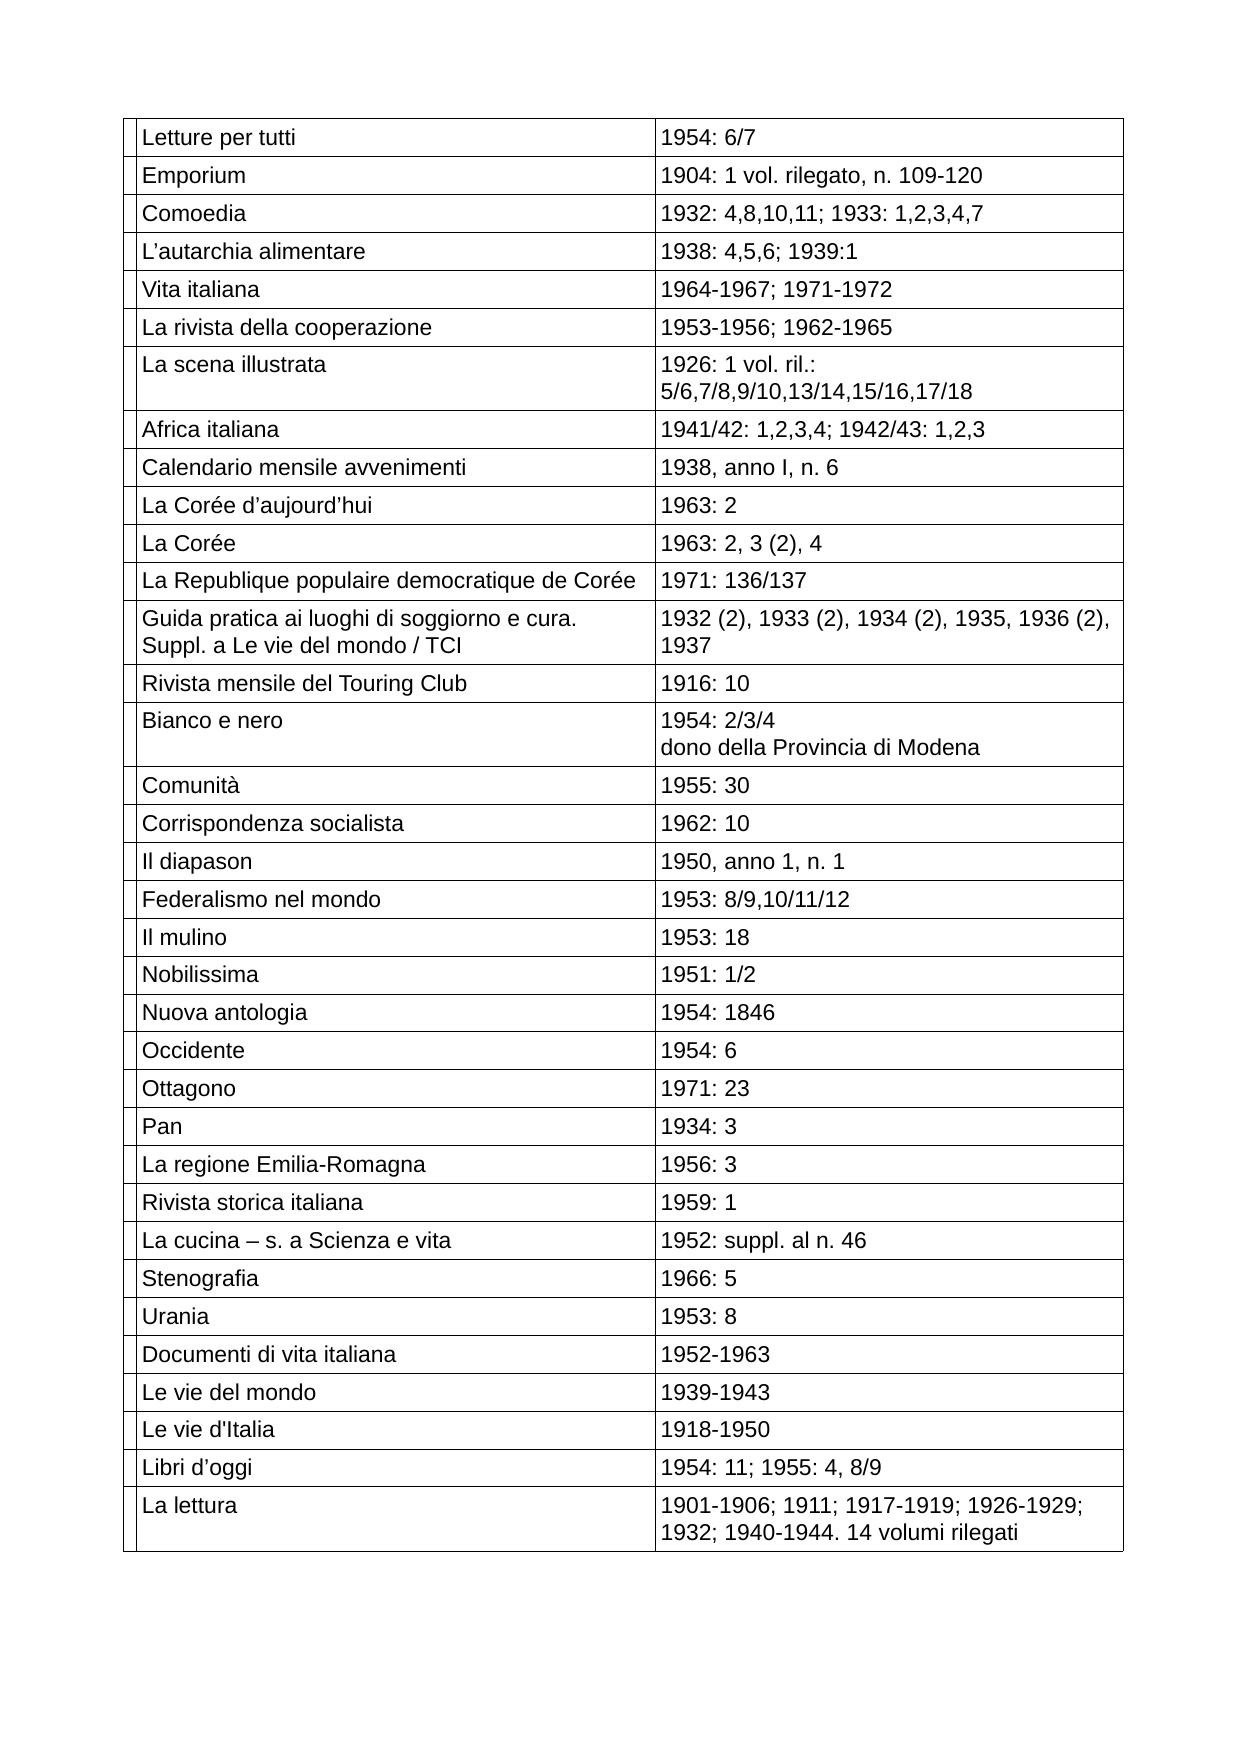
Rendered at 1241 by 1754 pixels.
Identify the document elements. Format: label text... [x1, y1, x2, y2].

table_cell 1954: 6/7 [656, 119, 1123, 156]
table_cell [124, 563, 136, 599]
table_cell 1963: 2 [656, 487, 1123, 524]
table_cell 1954: 1846 [656, 995, 1123, 1031]
table_cell [124, 309, 136, 346]
table_cell Documenti di vita italiana [137, 1336, 655, 1373]
table_cell 1950, anno 1, n. 1 [656, 843, 1123, 880]
table_cell Stenografia [137, 1260, 655, 1297]
table_cell [124, 881, 136, 918]
table_cell 1934: 3 [656, 1108, 1123, 1145]
table_cell Emporium [137, 157, 655, 194]
table_cell Nuova antologia [137, 995, 655, 1031]
table_cell 1971: 23 [656, 1070, 1123, 1107]
table_cell [124, 1108, 136, 1145]
table_cell 1962: 10 [656, 805, 1123, 842]
table_cell 1901-1906; 1911; 1917-1919; 1926-1929; 1932; 1940-1944. 14 volumi rilegati [656, 1487, 1123, 1551]
table_cell [124, 271, 136, 308]
table_cell [124, 1032, 136, 1069]
table_cell Rivista storica italiana [137, 1184, 655, 1221]
table_cell Ottagono [137, 1070, 655, 1107]
table_cell Bianco e nero [137, 703, 655, 766]
table_cell La Republique populaire democratique de Corée [137, 563, 655, 599]
table_cell Guida pratica ai luoghi di soggiorno e cura. Suppl. a Le vie del mondo / TCI [137, 601, 655, 664]
table_cell L’autarchia alimentare [137, 233, 655, 270]
table_cell [124, 919, 136, 956]
table_cell Le vie d'Italia [137, 1412, 655, 1448]
table_cell 1953: 8 [656, 1298, 1123, 1335]
table_cell 1939-1943 [656, 1374, 1123, 1411]
table_cell 1954: 6 [656, 1032, 1123, 1069]
table_cell La Corée d’aujourd’hui [137, 487, 655, 524]
table_cell Il diapason [137, 843, 655, 880]
table_cell [124, 195, 136, 232]
table_cell [124, 1487, 136, 1551]
table_cell La Corée [137, 525, 655, 562]
table_cell [124, 601, 136, 664]
table_cell Africa italiana [137, 411, 655, 448]
table_cell 1966: 5 [656, 1260, 1123, 1297]
table_cell 1953: 8/9,10/11/12 [656, 881, 1123, 918]
table_cell 1953: 18 [656, 919, 1123, 956]
table_cell 1971: 136/137 [656, 563, 1123, 599]
table_cell [124, 449, 136, 486]
table_cell 1954: 2/3/4 dono della Provincia di Modena [656, 703, 1123, 766]
table_cell [124, 1450, 136, 1486]
table_cell Corrispondenza socialista [137, 805, 655, 842]
table_cell [124, 347, 136, 410]
table_cell 1926: 1 vol. ril.: 5/6,7/8,9/10,13/14,15/16,17/18 [656, 347, 1123, 410]
table_cell 1956: 3 [656, 1146, 1123, 1183]
table_cell [124, 843, 136, 880]
table_cell Urania [137, 1298, 655, 1335]
table_cell Vita italiana [137, 271, 655, 308]
table_cell Libri d’oggi [137, 1450, 655, 1486]
table_cell 1941/42: 1,2,3,4; 1942/43: 1,2,3 [656, 411, 1123, 448]
table_cell Comoedia [137, 195, 655, 232]
table_cell Letture per tutti [137, 119, 655, 156]
table_cell 1953-1956; 1962-1965 [656, 309, 1123, 346]
table_cell [124, 157, 136, 194]
table_cell 1964-1967; 1971-1972 [656, 271, 1123, 308]
table_cell [124, 767, 136, 804]
table_cell 1918-1950 [656, 1412, 1123, 1448]
table_cell [124, 957, 136, 993]
table_cell La regione Emilia-Romagna [137, 1146, 655, 1183]
table_cell [124, 525, 136, 562]
table_cell 1951: 1/2 [656, 957, 1123, 993]
table_cell [124, 665, 136, 702]
table_cell [124, 487, 136, 524]
table_cell [124, 233, 136, 270]
table_cell 1916: 10 [656, 665, 1123, 702]
table_cell 1952-1963 [656, 1336, 1123, 1373]
table_cell 1938: 4,5,6; 1939:1 [656, 233, 1123, 270]
table_cell Federalismo nel mondo [137, 881, 655, 918]
table_cell [124, 1336, 136, 1373]
table_cell Comunità [137, 767, 655, 804]
table_cell Pan [137, 1108, 655, 1145]
table_cell La scena illustrata [137, 347, 655, 410]
table_cell Nobilissima [137, 957, 655, 993]
table_cell La rivista della cooperazione [137, 309, 655, 346]
table_cell [124, 1070, 136, 1107]
table_cell [124, 1298, 136, 1335]
table_cell 1955: 30 [656, 767, 1123, 804]
table_cell 1954: 11; 1955: 4, 8/9 [656, 1450, 1123, 1486]
table_cell La cucina – s. a Scienza e vita [137, 1222, 655, 1259]
table_cell Calendario mensile avvenimenti [137, 449, 655, 486]
table_cell [124, 1374, 136, 1411]
table_cell 1938, anno I, n. 6 [656, 449, 1123, 486]
table_cell 1959: 1 [656, 1184, 1123, 1221]
table_cell [124, 995, 136, 1031]
table_cell [124, 411, 136, 448]
table_cell [124, 1412, 136, 1448]
table_cell [124, 119, 136, 156]
table_cell [124, 703, 136, 766]
table_cell La lettura [137, 1487, 655, 1551]
table_cell [124, 1146, 136, 1183]
table_cell Il mulino [137, 919, 655, 956]
table_cell Le vie del mondo [137, 1374, 655, 1411]
table_cell [124, 805, 136, 842]
table_cell 1952: suppl. al n. 46 [656, 1222, 1123, 1259]
table_cell [124, 1184, 136, 1221]
table_cell Rivista mensile del Touring Club [137, 665, 655, 702]
table_cell 1932 (2), 1933 (2), 1934 (2), 1935, 1936 (2), 1937 [656, 601, 1123, 664]
table_cell [124, 1260, 136, 1297]
table_cell 1963: 2, 3 (2), 4 [656, 525, 1123, 562]
table_cell 1904: 1 vol. rilegato, n. 109-120 [656, 157, 1123, 194]
table_cell Occidente [137, 1032, 655, 1069]
table_cell 1932: 4,8,10,11; 1933: 1,2,3,4,7 [656, 195, 1123, 232]
table_cell [124, 1222, 136, 1259]
